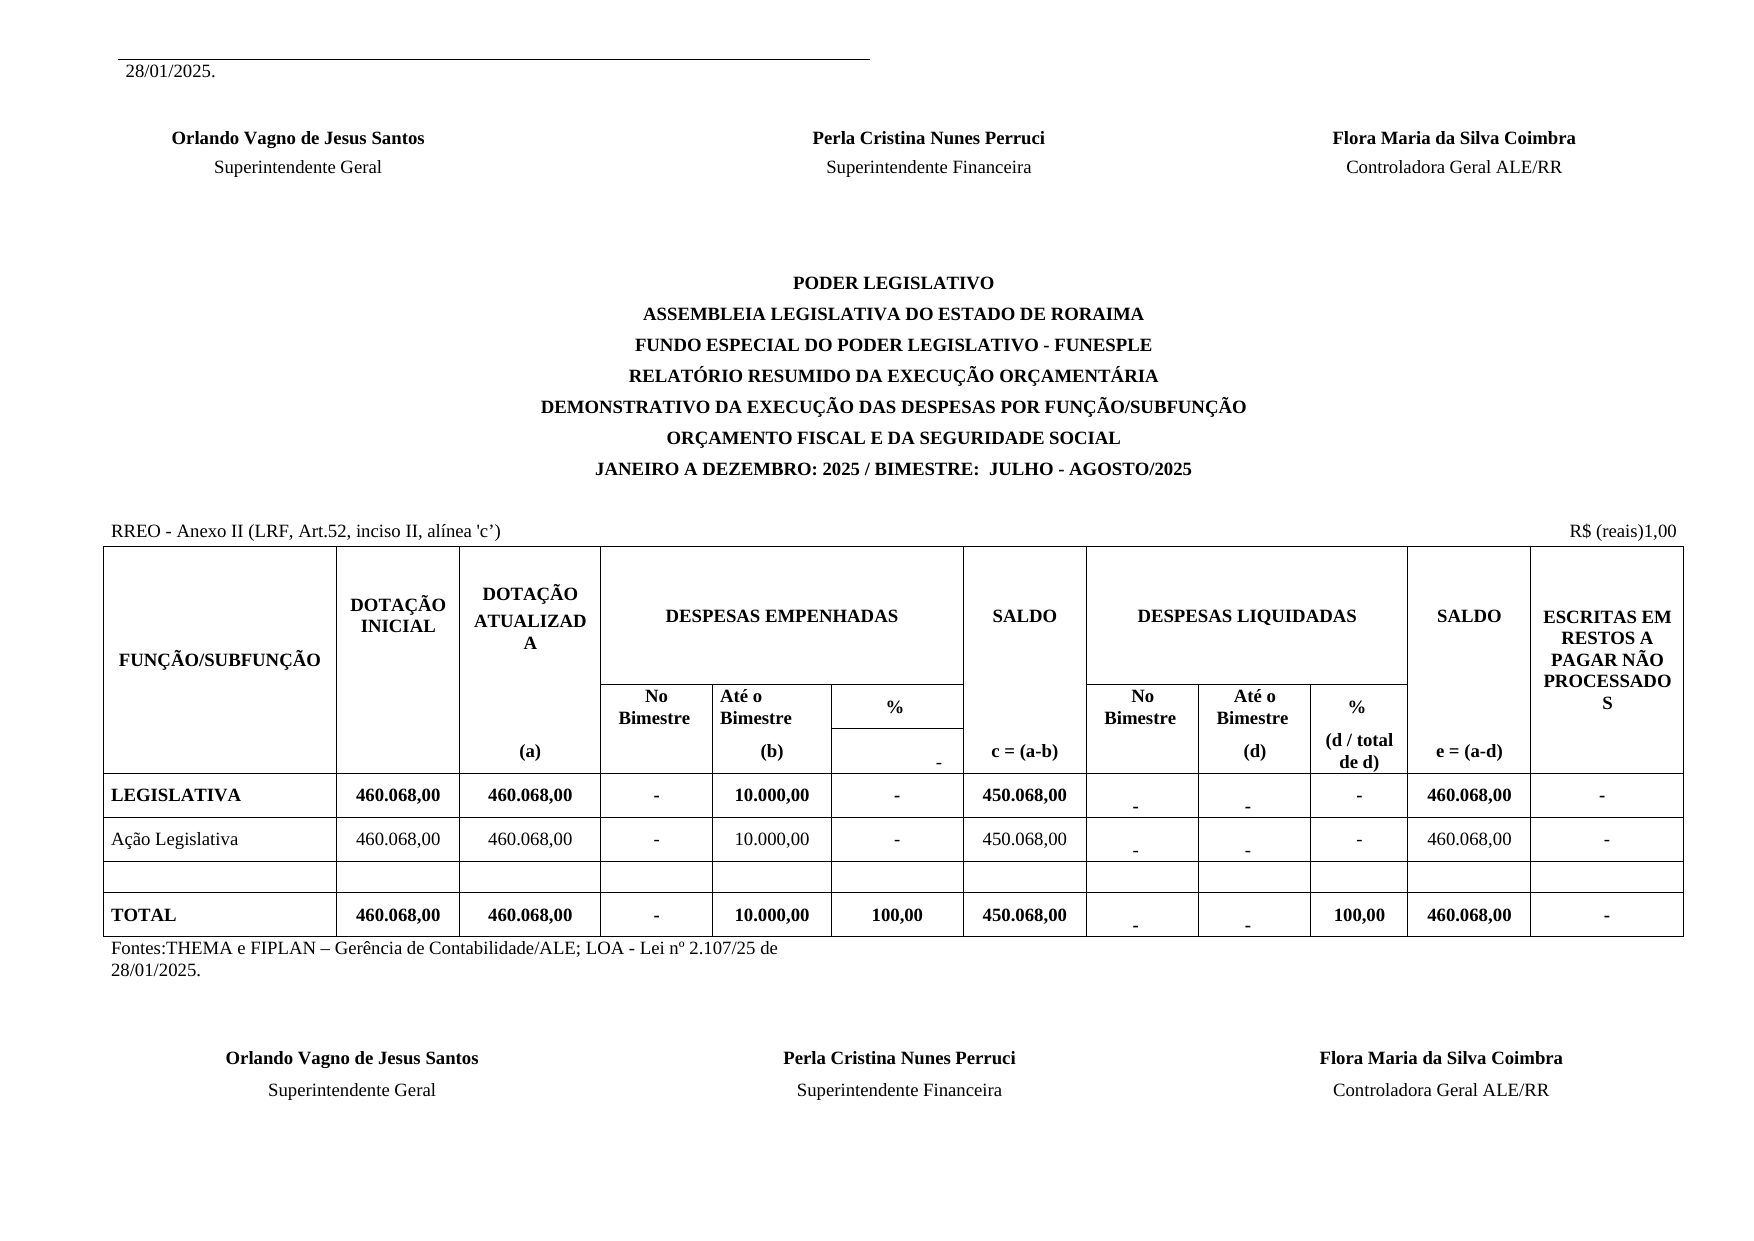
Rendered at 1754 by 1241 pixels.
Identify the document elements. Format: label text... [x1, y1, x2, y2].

table_cell [1117, 127, 1247, 149]
table_cell [1087, 862, 1198, 892]
table_cell [600, 1074, 713, 1106]
table_cell [1311, 862, 1407, 892]
table_cell Superintendente Financeira [713, 1074, 1086, 1106]
table_cell - [1199, 774, 1310, 817]
table_cell [831, 515, 963, 546]
table_cell [336, 1011, 460, 1042]
table_cell [1408, 684, 1530, 728]
table_cell [460, 862, 600, 892]
table_cell Superintendente Geral [118, 149, 478, 184]
table_cell 10.000,00 [713, 774, 831, 817]
table_cell [478, 149, 623, 184]
table_cell [1662, 149, 1683, 184]
table_cell [999, 59, 1117, 82]
table_cell 10.000,00 [713, 818, 831, 861]
table_cell - [1087, 818, 1198, 861]
table_cell % [832, 685, 963, 728]
table_cell [1311, 1011, 1408, 1042]
table_cell RELATÓRIO RESUMIDO DA EXECUÇÃO ORÇAMENTÁRIA [104, 360, 1684, 391]
table_cell [1408, 937, 1531, 980]
table_cell [601, 728, 712, 772]
table_cell SALDO [964, 547, 1086, 684]
table_cell [1086, 1074, 1198, 1106]
table_cell No Bimestre [601, 685, 712, 728]
table_cell [1247, 59, 1376, 82]
table_cell [964, 862, 1086, 892]
table_cell - [1531, 818, 1683, 861]
table_cell [1086, 1042, 1198, 1074]
table_cell [713, 484, 831, 515]
table_cell - [832, 774, 963, 817]
table_cell [337, 728, 459, 772]
table_cell 460.068,00 [460, 893, 600, 936]
table_cell [713, 862, 831, 892]
table_cell 460.068,00 [1408, 818, 1530, 861]
table_cell - [601, 893, 712, 936]
table_cell [1086, 937, 1198, 980]
table_cell - [1531, 774, 1683, 817]
table_cell [964, 684, 1086, 728]
table_cell DEMONSTRATIVO DA EXECUÇÃO DAS DESPESAS POR FUNÇÃO/SUBFUNÇÃO [104, 391, 1684, 422]
table_cell [1117, 82, 1247, 104]
table_cell [831, 980, 963, 1011]
table_cell 100,00 [1311, 893, 1407, 936]
table_cell 460.068,00 [337, 774, 459, 817]
table_cell - [1087, 893, 1198, 936]
table_cell FUNDO ESPECIAL DO PODER LEGISLATIVO - FUNESPLE [104, 329, 1684, 360]
table_cell 460.068,00 [337, 818, 459, 861]
table_cell [478, 127, 623, 149]
table_cell (d) [1199, 728, 1310, 772]
table_cell [349, 82, 478, 104]
table_cell [1408, 980, 1531, 1011]
table_cell [1199, 1011, 1311, 1042]
table_cell [1311, 515, 1408, 546]
table_cell [713, 1011, 831, 1042]
table_cell Superintendente Financeira [741, 149, 1117, 184]
table_cell 450.068,00 [964, 774, 1086, 817]
table_cell [600, 1042, 713, 1074]
table_cell ESCRITAS EM RESTOS A PAGAR NÃO PROCESSADOS [1531, 547, 1683, 772]
table_cell [1199, 980, 1311, 1011]
table_cell [600, 1011, 713, 1042]
table_cell [1117, 104, 1247, 127]
table_cell [623, 127, 741, 149]
table_cell ORÇAMENTO FISCAL E DA SEGURIDADE SOCIAL [104, 422, 1684, 453]
table_cell (a) [460, 728, 600, 772]
table_cell [623, 104, 741, 127]
table_cell Orlando Vagno de Jesus Santos [104, 1042, 600, 1074]
table_cell Até o Bimestre [713, 685, 831, 728]
table_cell [1199, 862, 1310, 892]
table_cell Fontes:THEMA e FIPLAN – Gerência de Contabilidade/ALE; LOA - Lei nº 2.107/25 de 28/01/2025. [104, 937, 831, 980]
table_cell c = (a-b) [964, 728, 1086, 772]
table_cell [1376, 59, 1505, 82]
table_cell [478, 104, 623, 127]
table_cell [104, 980, 336, 1011]
table_cell [118, 82, 348, 104]
table_cell [600, 484, 713, 515]
table_cell [870, 59, 999, 82]
table_cell [623, 149, 741, 184]
table_cell [337, 684, 459, 728]
table_cell [870, 82, 999, 104]
table_cell [460, 684, 600, 728]
table_cell 28/01/2025. [118, 60, 870, 82]
table_cell [1117, 149, 1247, 184]
table_cell 460.068,00 [460, 818, 600, 861]
table_cell Perla Cristina Nunes Perruci [741, 127, 1117, 149]
table_cell [963, 1011, 1086, 1042]
table_header PODER LEGISLATIVO [104, 268, 1684, 298]
table_cell [1311, 484, 1408, 515]
table_cell - [601, 818, 712, 861]
table_cell [1531, 937, 1684, 980]
table_cell [1199, 515, 1311, 546]
table_cell [1505, 104, 1662, 127]
table_cell [1531, 862, 1683, 892]
table_cell [999, 104, 1117, 127]
table_cell [1117, 59, 1247, 82]
table_cell Ação Legislativa [104, 818, 336, 861]
table_cell [1531, 484, 1684, 515]
table_cell [1408, 862, 1530, 892]
table_cell - [1087, 774, 1198, 817]
table_cell [1086, 980, 1198, 1011]
table_cell [337, 862, 459, 892]
table_cell [999, 82, 1117, 104]
table_cell [1505, 82, 1662, 104]
table_cell (b) [713, 728, 831, 772]
table_cell [1311, 937, 1408, 980]
table_cell FUNÇÃO/SUBFUNÇÃO [104, 547, 336, 772]
table_cell - [1199, 818, 1310, 861]
table_cell Flora Maria da Silva Coimbra [1247, 127, 1662, 149]
table_cell Até o Bimestre [1199, 685, 1310, 728]
table_cell [1531, 980, 1684, 1011]
table_cell [713, 515, 831, 546]
table_cell [832, 862, 963, 892]
table_cell [1247, 82, 1376, 104]
table_cell [1662, 127, 1683, 149]
table_cell JANEIRO A DEZEMBRO: 2025 / BIMESTRE: JULHO - AGOSTO/2025 [104, 453, 1684, 484]
table_cell [1376, 82, 1505, 104]
table_cell [1086, 484, 1198, 515]
table_cell Orlando Vagno de Jesus Santos [118, 127, 478, 149]
table_cell [831, 1011, 963, 1042]
table_cell [600, 980, 713, 1011]
table_cell DOTAÇÃO [460, 578, 600, 609]
table_cell Superintendente Geral [104, 1074, 600, 1106]
table_cell RREO - Anexo II (LRF, Art.52, inciso II, alínea 'c’) [104, 515, 600, 546]
table_cell [831, 937, 963, 980]
table_cell - [1311, 774, 1407, 817]
table_cell 100,00 [832, 893, 963, 936]
table_cell [1408, 1011, 1531, 1042]
table_cell [600, 515, 713, 546]
table_cell [336, 980, 460, 1011]
table_cell [460, 547, 600, 578]
table_cell [741, 82, 870, 104]
table_cell - [1311, 818, 1407, 861]
table_cell [963, 515, 1086, 546]
table_cell [623, 82, 741, 104]
table_cell R$ (reais)1,00 [1531, 515, 1684, 546]
table_cell [118, 104, 348, 127]
table_cell - [1531, 893, 1683, 936]
table_cell - [832, 818, 963, 861]
table_cell Flora Maria da Silva Coimbra [1199, 1042, 1684, 1074]
table_cell [1408, 515, 1531, 546]
table_cell [1408, 484, 1531, 515]
table_cell Perla Cristina Nunes Perruci [713, 1042, 1086, 1074]
table_cell 460.068,00 [337, 893, 459, 936]
table_cell DESPESAS EMPENHADAS [601, 547, 963, 684]
table_cell [1662, 59, 1683, 82]
table_cell - [1199, 893, 1310, 936]
table_cell [460, 980, 600, 1011]
table_cell e = (a-d) [1408, 728, 1530, 772]
table_cell [1531, 1011, 1684, 1042]
table_cell Controladora Geral ALE/RR [1247, 149, 1662, 184]
table_cell [460, 653, 600, 684]
table_cell [104, 862, 336, 892]
table_cell 10.000,00 [713, 893, 831, 936]
table_cell [1376, 104, 1505, 127]
table_cell - [832, 729, 963, 772]
table_cell % [1311, 685, 1407, 728]
table_cell [741, 104, 870, 127]
table_cell [963, 484, 1086, 515]
table_cell [104, 484, 336, 515]
table_cell [1247, 104, 1376, 127]
table_cell SALDO [1408, 547, 1530, 684]
table_cell [104, 1011, 336, 1042]
table_cell TOTAL [104, 893, 336, 936]
table_cell [870, 104, 999, 127]
table_cell 450.068,00 [964, 818, 1086, 861]
table_cell [601, 862, 712, 892]
table_cell ASSEMBLEIA LEGISLATIVA DO ESTADO DE RORAIMA [104, 298, 1684, 329]
table_cell [963, 937, 1086, 980]
table_cell DESPESAS LIQUIDADAS [1087, 547, 1407, 684]
table_cell 460.068,00 [1408, 774, 1530, 817]
table_cell [713, 980, 831, 1011]
table_cell - [601, 774, 712, 817]
table_cell [1311, 980, 1408, 1011]
table_cell DOTAÇÃO INICIAL [337, 547, 459, 684]
table_cell [336, 484, 460, 515]
table_cell 460.068,00 [460, 774, 600, 817]
table_cell [460, 1011, 600, 1042]
table_cell [1086, 515, 1198, 546]
table_cell [349, 104, 478, 127]
table_cell [963, 980, 1086, 1011]
table_cell [1199, 937, 1311, 980]
table_cell [460, 484, 600, 515]
table_cell LEGISLATIVA [104, 774, 336, 817]
table_cell [1086, 1011, 1198, 1042]
table_cell [1087, 728, 1198, 772]
table_cell 460.068,00 [1408, 893, 1530, 936]
table_cell [831, 484, 963, 515]
table_cell Controladora Geral ALE/RR [1199, 1074, 1684, 1106]
table_cell [1662, 104, 1683, 127]
table_cell [1662, 82, 1683, 104]
table_cell (d / total de d) [1311, 728, 1407, 772]
table_cell [1505, 59, 1662, 82]
table_cell [1199, 484, 1311, 515]
table_cell ATUALIZADA [460, 609, 600, 653]
table_cell [478, 82, 623, 104]
table_cell 450.068,00 [964, 893, 1086, 936]
table_cell No Bimestre [1087, 685, 1198, 728]
